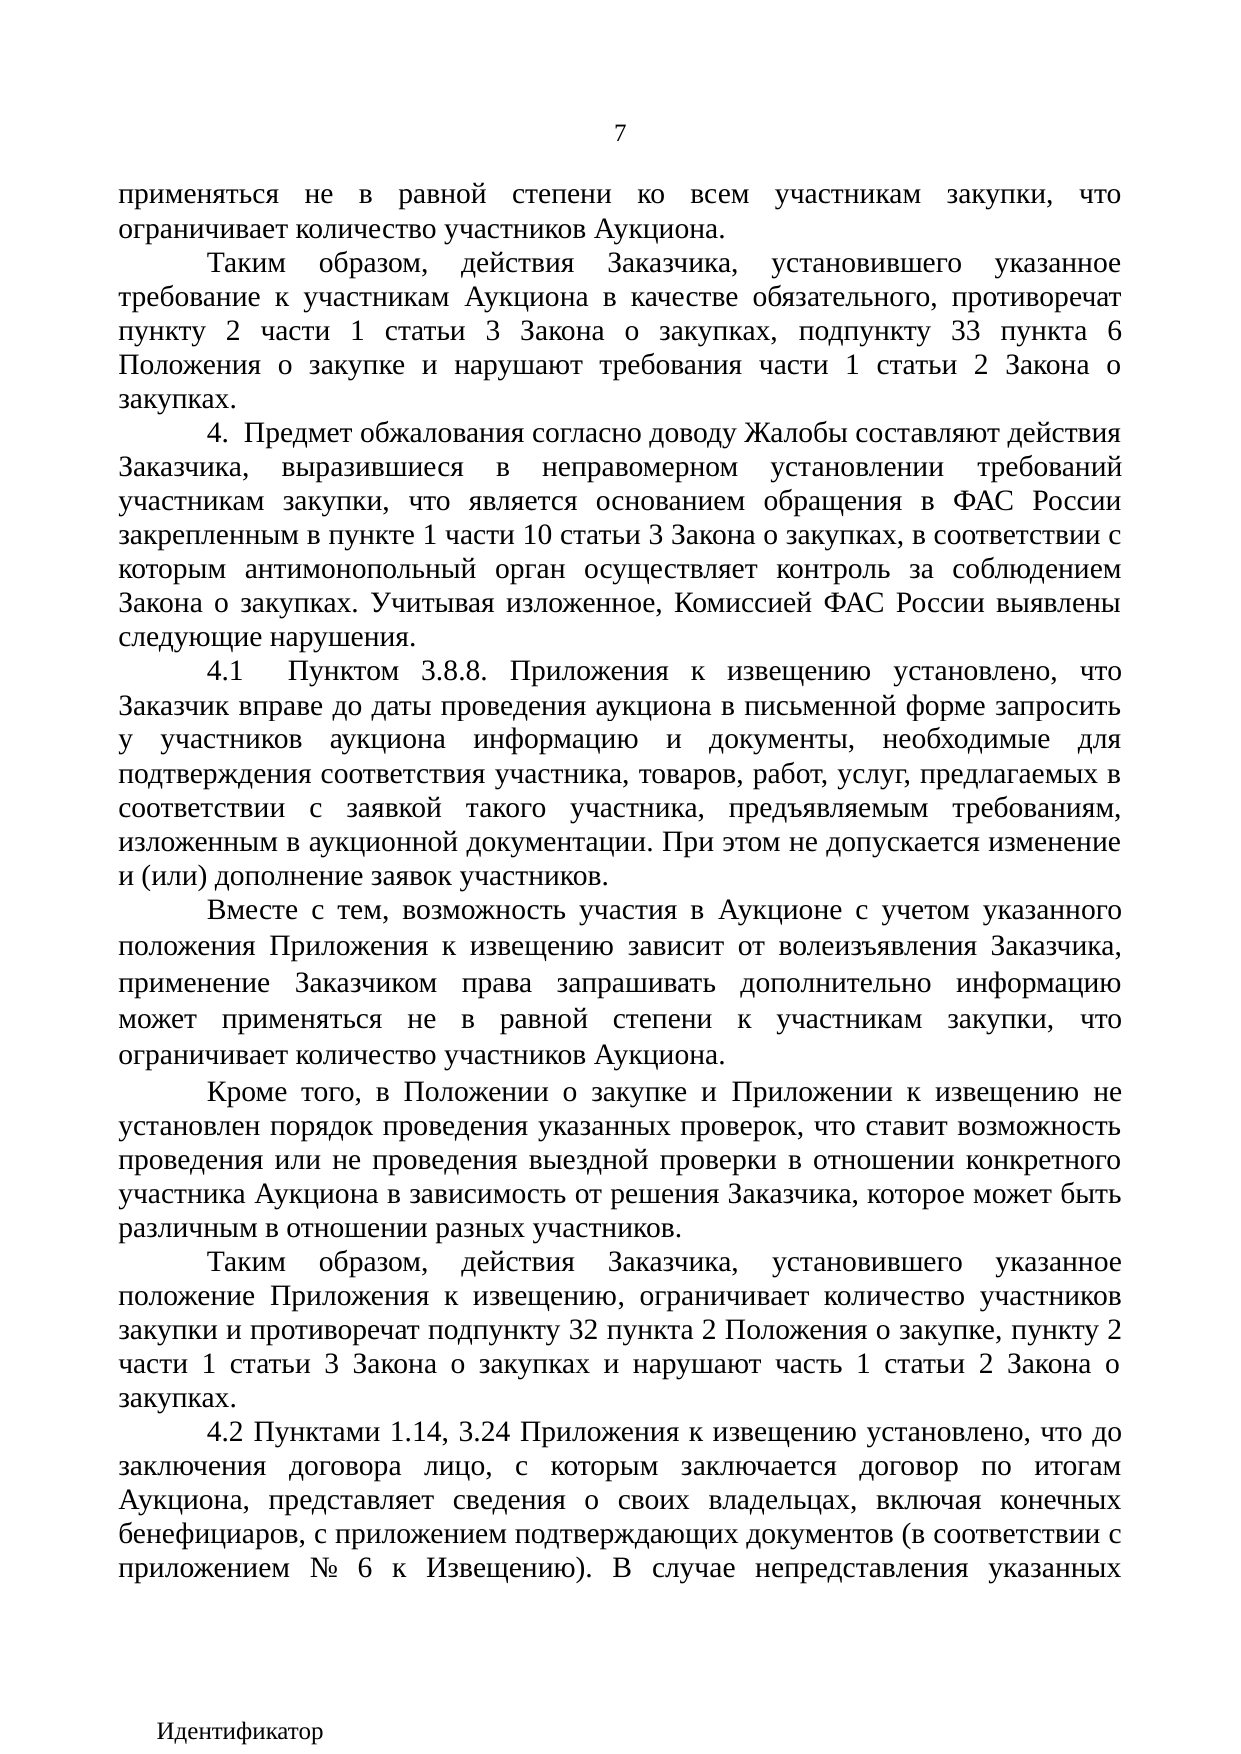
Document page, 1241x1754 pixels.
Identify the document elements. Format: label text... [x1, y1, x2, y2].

text Таким образом, действия Заказчика, установившего указанное положение Приложения к извещению, ограничивает количество участников закупки и противоречат подпункту 32 пункта 2 Положения о закупке, пункту 2 части 1 статьи 3 Закона о закупках и нарушают часть 1 статьи 2 Закона о закупках. [118, 1244, 1122, 1414]
text Таким образом, действия Заказчика, установившего указанное требование к участникам Аукциона в качестве обязательного, противоречат пункту 2 части 1 статьи 3 Закона о закупках, подпункту 33 пункта 6 Положения о закупке и нарушают требования части 1 статьи 2 Закона о закупках. [118, 244, 1122, 415]
text применяться не в равной степени ко всем участникам закупки, что ограничивает количество участников Аукциона. [118, 176, 1122, 244]
text Кроме того, в Положении о закупке и Приложении к извещению не установлен порядок проведения указанных проверок, что ставит возможность проведения или не проведения выездной проверки в отношении конкретного участника Аукциона в зависимость от решения Заказчика, которое может быть различным в отношении разных участников. [118, 1073, 1122, 1244]
text 4.1 Пунктом 3.8.8. Приложения к извещению установлено, что Заказчик вправе до даты проведения аукциона в письменной форме запросить у участников аукциона информацию и документы, необходимые для подтверждения соответствия участника, товаров, работ, услуг, предлагаемых в соответствии с заявкой такого участника, предъявляемым требованиям, изложенным в аукционной документации. При этом не допускается изменение и (или) дополнение заявок участников. [118, 653, 1122, 892]
text 4. Предмет обжалования согласно доводу Жалобы составляют действия Заказчика, выразившиеся в неправомерном установлении требований участникам закупки, что является основанием обращения в ФАС России закрепленным в пункте 1 части 10 статьи 3 Закона о закупках, в соответствии с которым антимонопольный орган осуществляет контроль за соблюдением Закона о закупках. Учитывая изложенное, Комиссией ФАС России выявлены следующие нарушения. [118, 415, 1122, 653]
text Вместе с тем, возможность участия в Аукционе с учетом указанного положения Приложения к извещению зависит от волеизъявления Заказчика, применение Заказчиком права запрашивать дополнительно информацию может применяться не в равной степени к участникам закупки, что ограничивает количество участников Аукциона. [118, 892, 1122, 1071]
text 4.2 Пунктами 1.14, 3.24 Приложения к извещению установлено, что до заключения договора лицо, с которым заключается договор по итогам Аукциона, представляет сведения о своих владельцах, включая конечных бенефициаров, с приложением подтверждающих документов (в соответствии с приложением № 6 к Извещению). В случае непредставления указанных [118, 1414, 1122, 1584]
